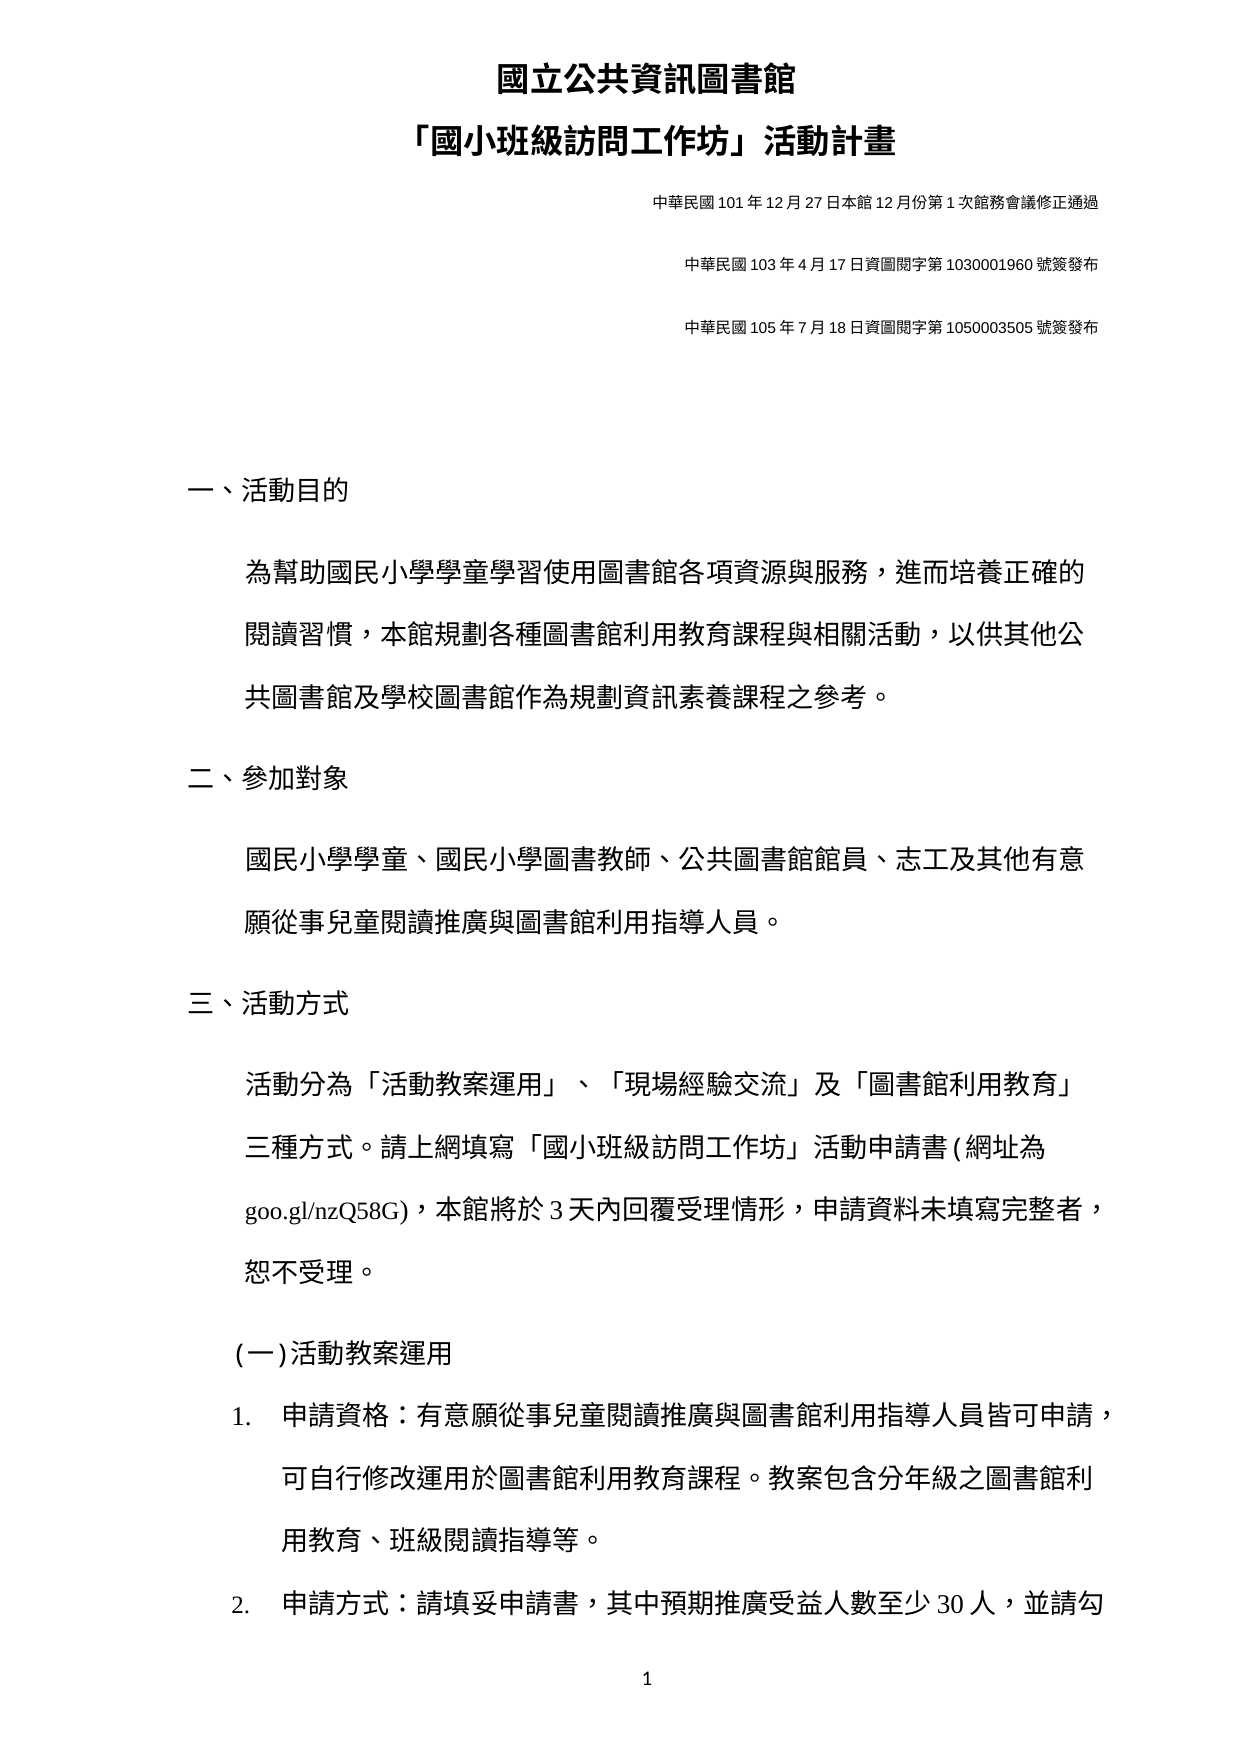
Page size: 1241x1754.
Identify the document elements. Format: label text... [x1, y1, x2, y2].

text 中華民國103年4月17日資圖閱字第1030001960號簽發布 [187, 222, 1098, 285]
text 活動分為「活動教案運用」、「現場經驗交流」及「圖書館利用教育」三種方式。請上網填寫「國小班級訪問工作坊」活動申請書(網址為goo.gl/nzQ58G)，本館將於3天內回覆受理情形，申請資料未填寫完整者，恕不受理。 [244, 1041, 1106, 1291]
text 中華民國101年12月27日本館12月份第1次館務會議修正通過 [187, 160, 1098, 222]
text 三、活動方式 [187, 960, 1106, 1022]
list 申請資格：有意願從事兒童閱讀推廣與圖書館利用指導人員皆可申請，可自行修改運用於圖書館利用教育課程。教案包含分年級之圖書館利用教育、班級閱讀指導等。 [231, 1372, 1106, 1560]
text 一、活動目的 [187, 447, 1106, 510]
text 國民小學學童、國民小學圖書教師、公共圖書館館員、志工及其他有意願從事兒童閱讀推廣與圖書館利用指導人員。 [244, 816, 1106, 941]
text 國立公共資訊圖書館 [187, 35, 1106, 97]
text 「國小班級訪問工作坊」活動計畫 [187, 97, 1106, 160]
text 中華民國105年7月18日資圖閱字第1050003505號簽發布 [187, 285, 1098, 347]
text (一)活動教案運用 [231, 1310, 1106, 1372]
list 申請方式：請填妥申請書，其中預期推廣受益人數至少30人，並請勾 [231, 1560, 1106, 1622]
text 為幫助國民小學學童學習使用圖書館各項資源與服務，進而培養正確的閱讀習慣，本館規劃各種圖書館利用教育課程與相關活動，以供其他公共圖書館及學校圖書館作為規劃資訊素養課程之參考。 [244, 529, 1106, 716]
text 二、參加對象 [187, 735, 1106, 797]
